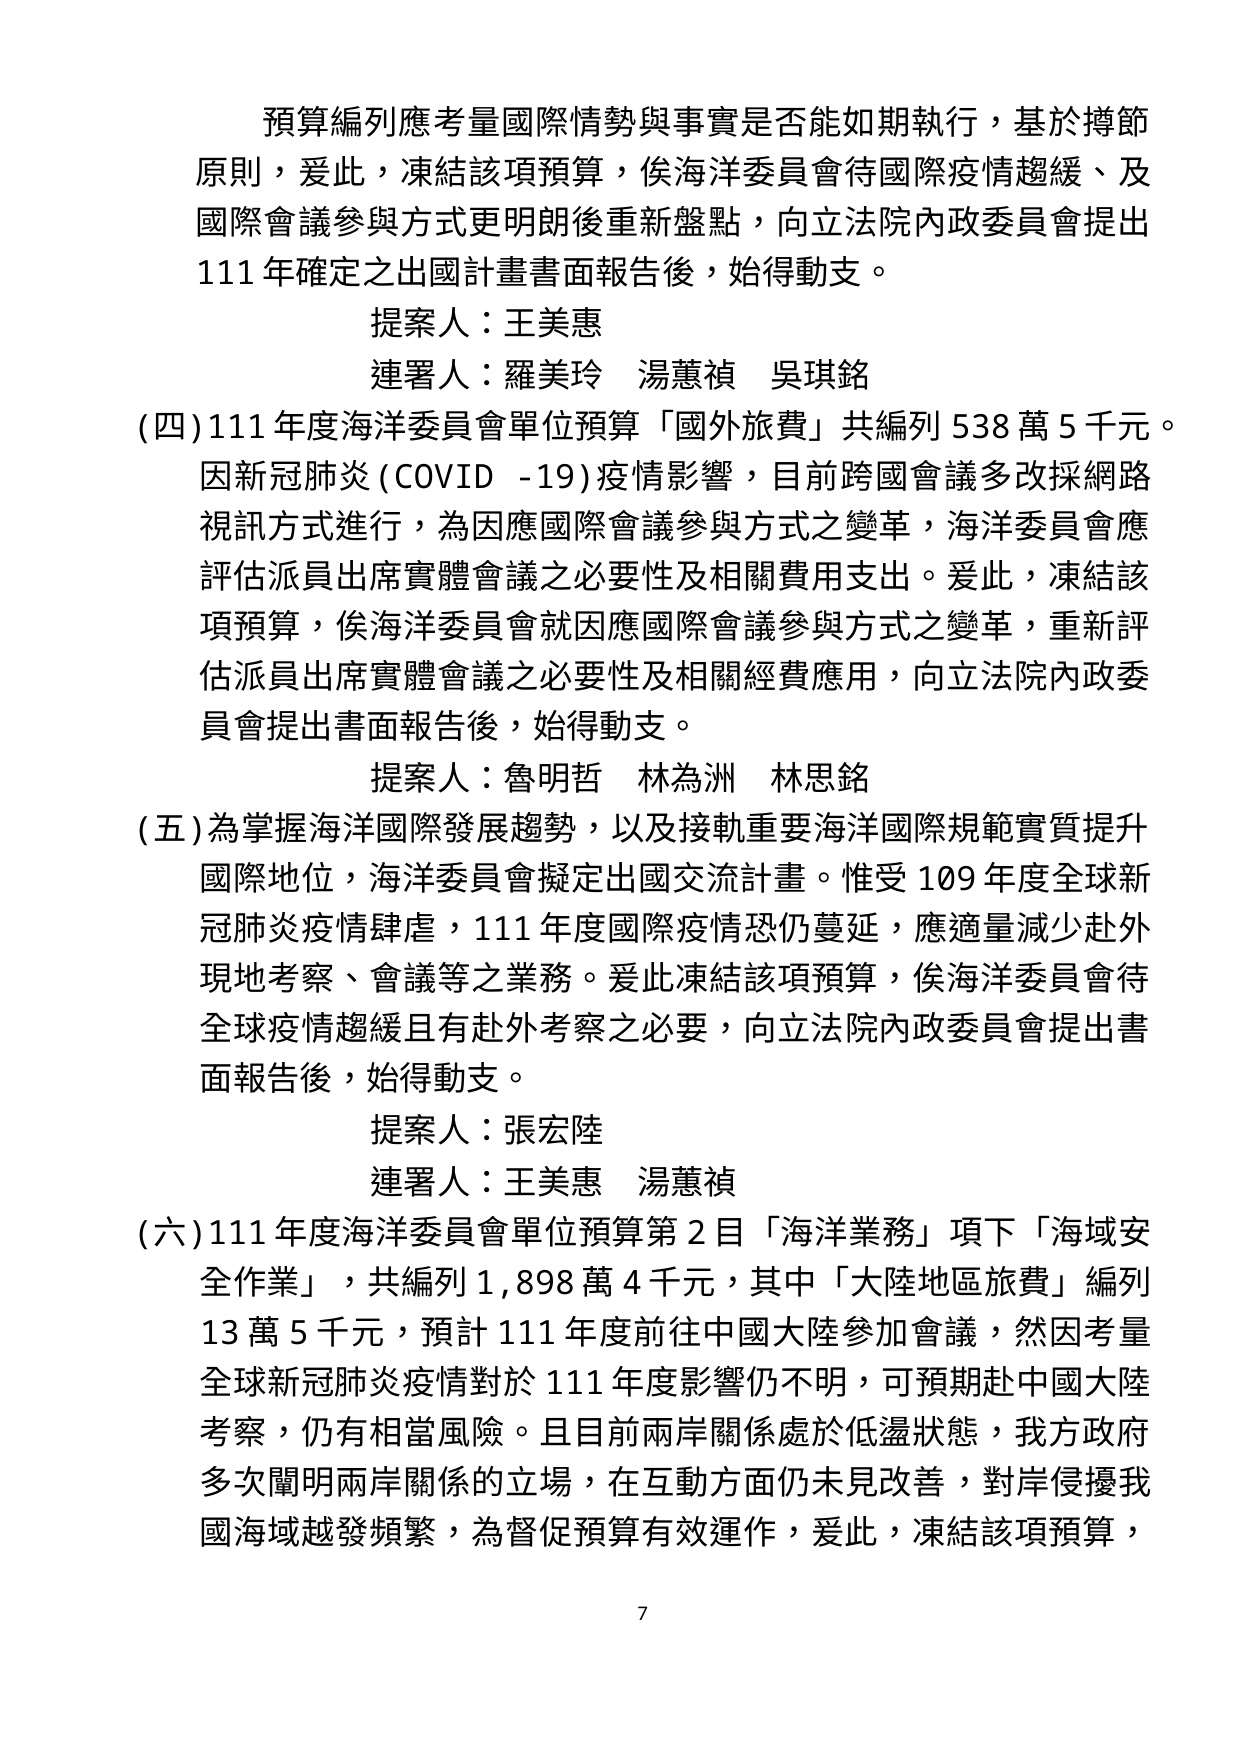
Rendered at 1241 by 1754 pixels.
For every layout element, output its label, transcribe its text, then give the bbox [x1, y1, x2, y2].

text (四)111年度海洋委員會單位預算「國外旅費」共編列538萬5千元。因新冠肺炎(COVID -19)疫情影響，目前跨國會議多改採網路視訊方式進行，為因應國際會議參與方式之變革，海洋委員會應評估派員出席實體會議之必要性及相關費用支出。爰此，凍結該項預算，俟海洋委員會就因應國際會議參與方式之變革，重新評估派員出席實體會議之必要性及相關經費應用，向立法院內政委員會提出書面報告後，始得動支。 [133, 398, 1152, 748]
text (五)為掌握海洋國際發展趨勢，以及接軌重要海洋國際規範實質提升國際地位，海洋委員會擬定出國交流計畫。惟受109年度全球新冠肺炎疫情肆虐，111年度國際疫情恐仍蔓延，應適量減少赴外現地考察、會議等之業務。爰此凍結該項預算，俟海洋委員會待全球疫情趨緩且有赴外考察之必要，向立法院內政委員會提出書面報告後，始得動支。 [133, 800, 1152, 1100]
text (六)111年度海洋委員會單位預算第2目「海洋業務」項下「海域安全作業」，共編列1,898萬4千元，其中「大陸地區旅費」編列13萬5千元，預計111年度前往中國大陸參加會議，然因考量全球新冠肺炎疫情對於111年度影響仍不明，可預期赴中國大陸考察，仍有相當風險。且目前兩岸關係處於低盪狀態，我方政府多次闡明兩岸關係的立場，在互動方面仍未見改善，對岸侵擾我國海域越發頻繁，為督促預算有效運作，爰此，凍結該項預算， [133, 1204, 1152, 1554]
text 提案人：張宏陸 [370, 1100, 1152, 1152]
text 預算編列應考量國際情勢與事實是否能如期執行，基於撙節原則，爰此，凍結該項預算，俟海洋委員會待國際疫情趨緩、及國際會議參與方式更明朗後重新盤點，向立法院內政委員會提出111年確定之出國計畫書面報告後，始得動支。 [195, 94, 1152, 294]
text 連署人：羅美玲 湯蕙禎 吳琪銘 [370, 346, 1152, 398]
text 連署人：王美惠 湯蕙禎 [370, 1152, 1152, 1204]
text 提案人：王美惠 [370, 294, 1152, 346]
text 提案人：魯明哲 林為洲 林思銘 [370, 748, 1152, 800]
